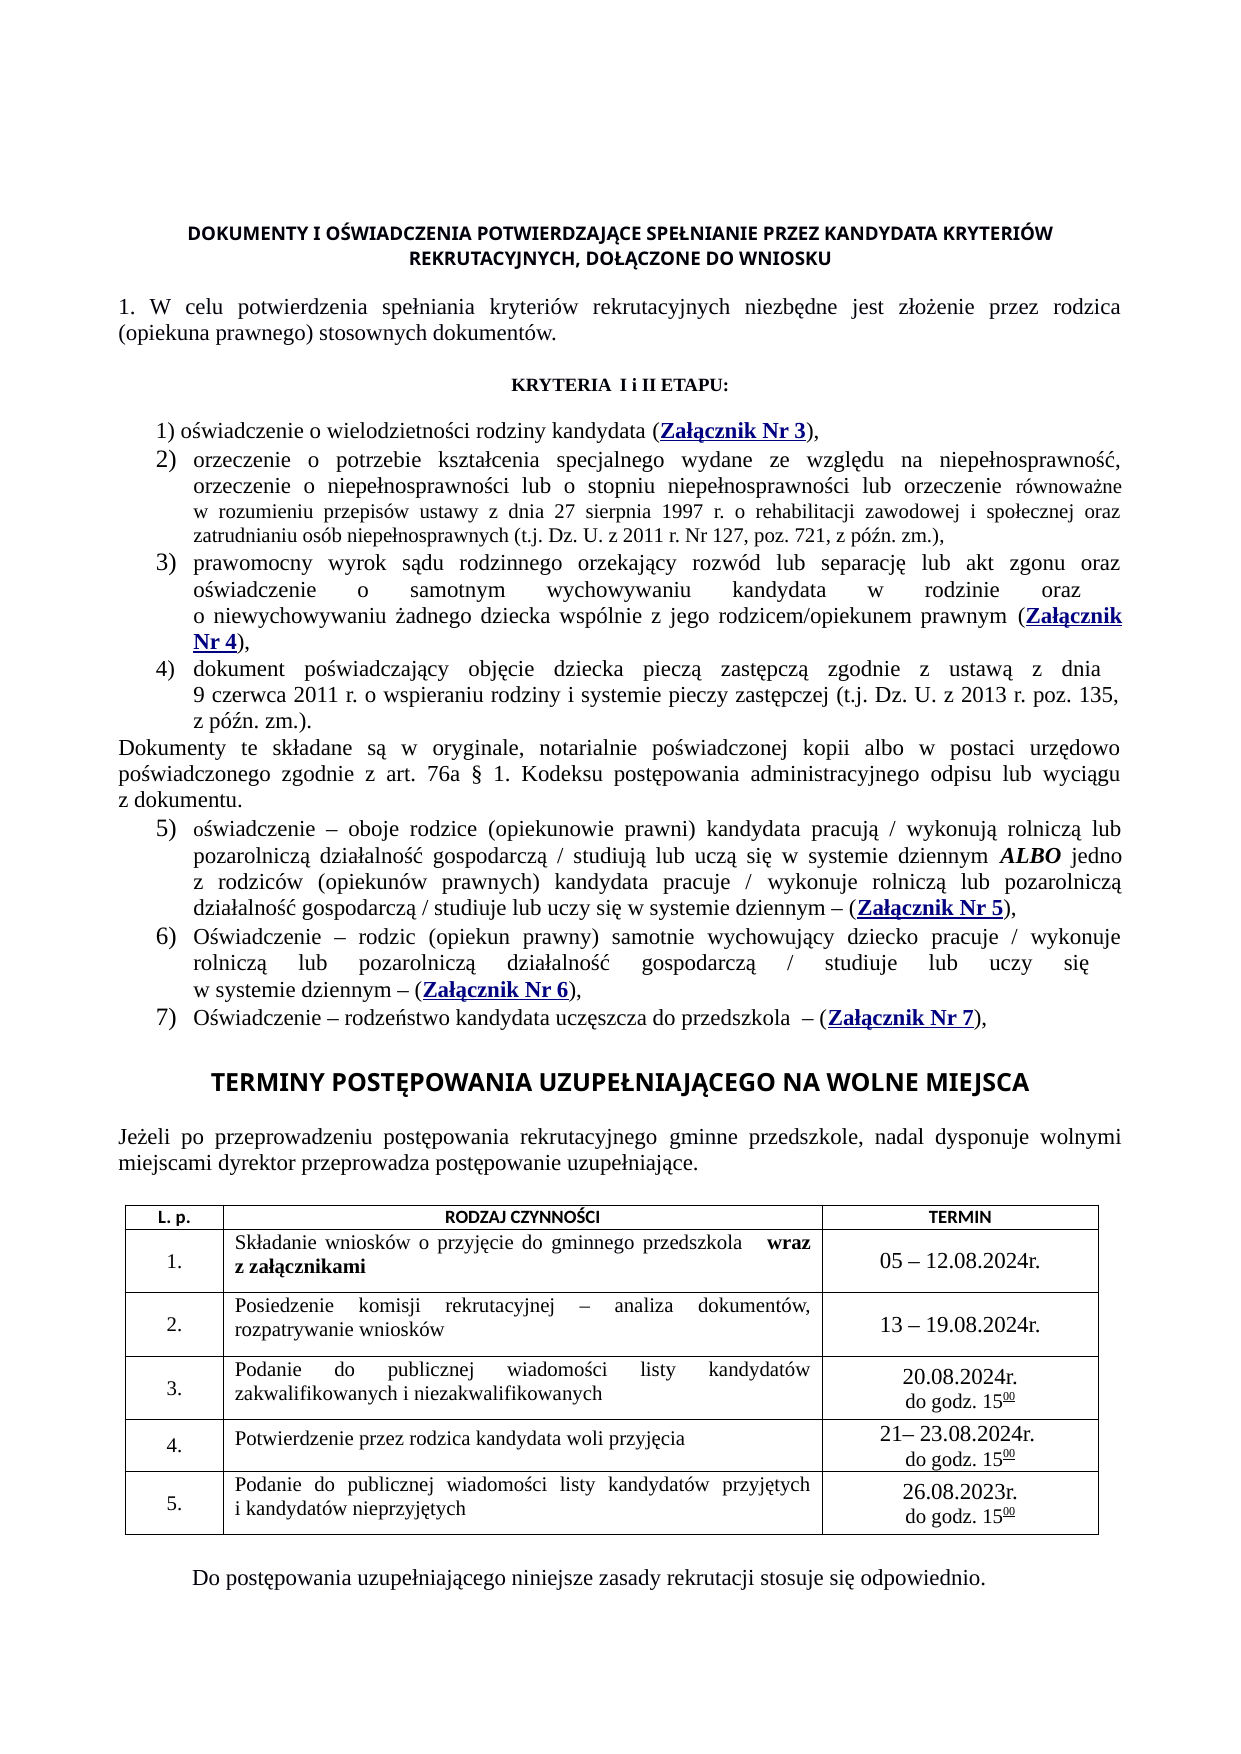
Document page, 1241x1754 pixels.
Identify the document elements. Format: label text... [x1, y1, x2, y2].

table_cell 5. [126, 1472, 223, 1534]
table_cell Podanie do publicznej wiadomości listy kandydatów zakwalifikowanych i niezakwalifikowanych [224, 1357, 822, 1419]
table_cell 26.08.2023r. do godz. 1500 [823, 1472, 1098, 1534]
list orzeczenie o potrzebie kształcenia specjalnego wydane ze względu na niepełnosprawność, orzeczenie o niepełnosprawności lub o stopniu niepełnosprawności lub orzeczenie równoważne w rozumieniu przepisów ustawy z dnia 27 sierpnia 1997 r. o rehabilitacji zawodowej i społecznej oraz zatrudnianiu osób niepełnosprawnych (t.j. Dz. U. z 2011 r. Nr 127, poz. 721, z późn. zm.), [156, 444, 1122, 547]
list dokument poświadczający objęcie dziecka pieczą zastępczą zgodnie z ustawą z dnia 9 czerwca 2011 r. o wspieraniu rodziny i systemie pieczy zastępczej (t.j. Dz. U. z 2013 r. poz. 135, z późn. zm.). [156, 655, 1122, 734]
table_cell 13 – 19.08.2024r. [823, 1293, 1098, 1356]
list prawomocny wyrok sądu rodzinnego orzekający rozwód lub separację lub akt zgonu oraz oświadczenie o samotnym wychowywaniu kandydata w rodzinie oraz o niewychowywaniu żadnego dziecka wspólnie z jego rodzicem/opiekunem prawnym (Załącznik Nr 4), [156, 547, 1122, 655]
table_cell Podanie do publicznej wiadomości listy kandydatów przyjętych i kandydatów nieprzyjętych [224, 1472, 822, 1534]
text Do postępowania uzupełniającego niniejsze zasady rekrutacji stosuje się odpowiednio. [118, 1564, 1122, 1590]
list oświadczenie – oboje rodzice (opiekunowie prawni) kandydata pracują / wykonują rolniczą lub pozarolniczą działalność gospodarczą / studiują lub uczą się w systemie dziennym ALBO jedno z rodziców (opiekunów prawnych) kandydata pracuje / wykonuje rolniczą lub pozarolniczą działalność gospodarczą / studiuje lub uczy się w systemie dziennym – (Załącznik Nr 5), [156, 813, 1122, 921]
table_cell Posiedzenie komisji rekrutacyjnej – analiza dokumentów, rozpatrywanie wniosków [224, 1293, 822, 1356]
list Oświadczenie – rodzic (opiekun prawny) samotnie wychowujący dziecko pracuje / wykonuje rolniczą lub pozarolniczą działalność gospodarczą / studiuje lub uczy się w systemie dziennym – (Załącznik Nr 6), [156, 921, 1122, 1002]
text 1. W celu potwierdzenia spełniania kryteriów rekrutacyjnych niezbędne jest złożenie przez rodzica (opiekuna prawnego) stosownych dokumentów. [118, 293, 1122, 346]
table_cell 1. [126, 1230, 223, 1292]
table_cell 4. [126, 1420, 223, 1471]
table_header TERMIN [823, 1206, 1098, 1228]
text KRYTERIA I i II ETAPU: [118, 374, 1122, 396]
list 1) oświadczenie o wielodzietności rodziny kandydata (Załącznik Nr 3), [118, 417, 1122, 444]
text DOKUMENTY I OŚWIADCZENIA POTWIERDZAJĄCE SPEŁNIANIE PRZEZ KANDYDATA KRYTERIÓW REKRUTACYJNYCH, DOŁĄCZONE DO WNIOSKU [118, 220, 1122, 271]
table_cell 2. [126, 1293, 223, 1356]
text Jeżeli po przeprowadzeniu postępowania rekrutacyjnego gminne przedszkole, nadal dysponuje wolnymi miejscami dyrektor przeprowadza postępowanie uzupełniające. [118, 1123, 1122, 1176]
table_cell 21– 23.08.2024r. do godz. 1500 [823, 1420, 1098, 1471]
list Oświadczenie – rodzeństwo kandydata uczęszcza do przedszkola – (Załącznik Nr 7), [156, 1002, 1122, 1031]
table_cell Składanie wniosków o przyjęcie do gminnego przedszkola wraz z załącznikami [224, 1230, 822, 1292]
table_header L. p. [126, 1206, 223, 1228]
text TERMINY POSTĘPOWANIA UZUPEŁNIAJĄCEGO NA WOLNE MIEJSCA [118, 1065, 1122, 1099]
table_header RODZAJ CZYNNOŚCI [224, 1206, 822, 1228]
table_cell 20.08.2024r. do godz. 1500 [823, 1357, 1098, 1419]
table_cell Potwierdzenie przez rodzica kandydata woli przyjęcia [224, 1420, 822, 1471]
table_cell 05 – 12.08.2024r. [823, 1230, 1098, 1292]
table_cell 3. [126, 1357, 223, 1419]
text Dokumenty te składane są w oryginale, notarialnie poświadczonej kopii albo w postaci urzędowo poświadczonego zgodnie z art. 76a § 1. Kodeksu postępowania administracyjnego odpisu lub wyciągu z dokumentu. [118, 734, 1122, 813]
